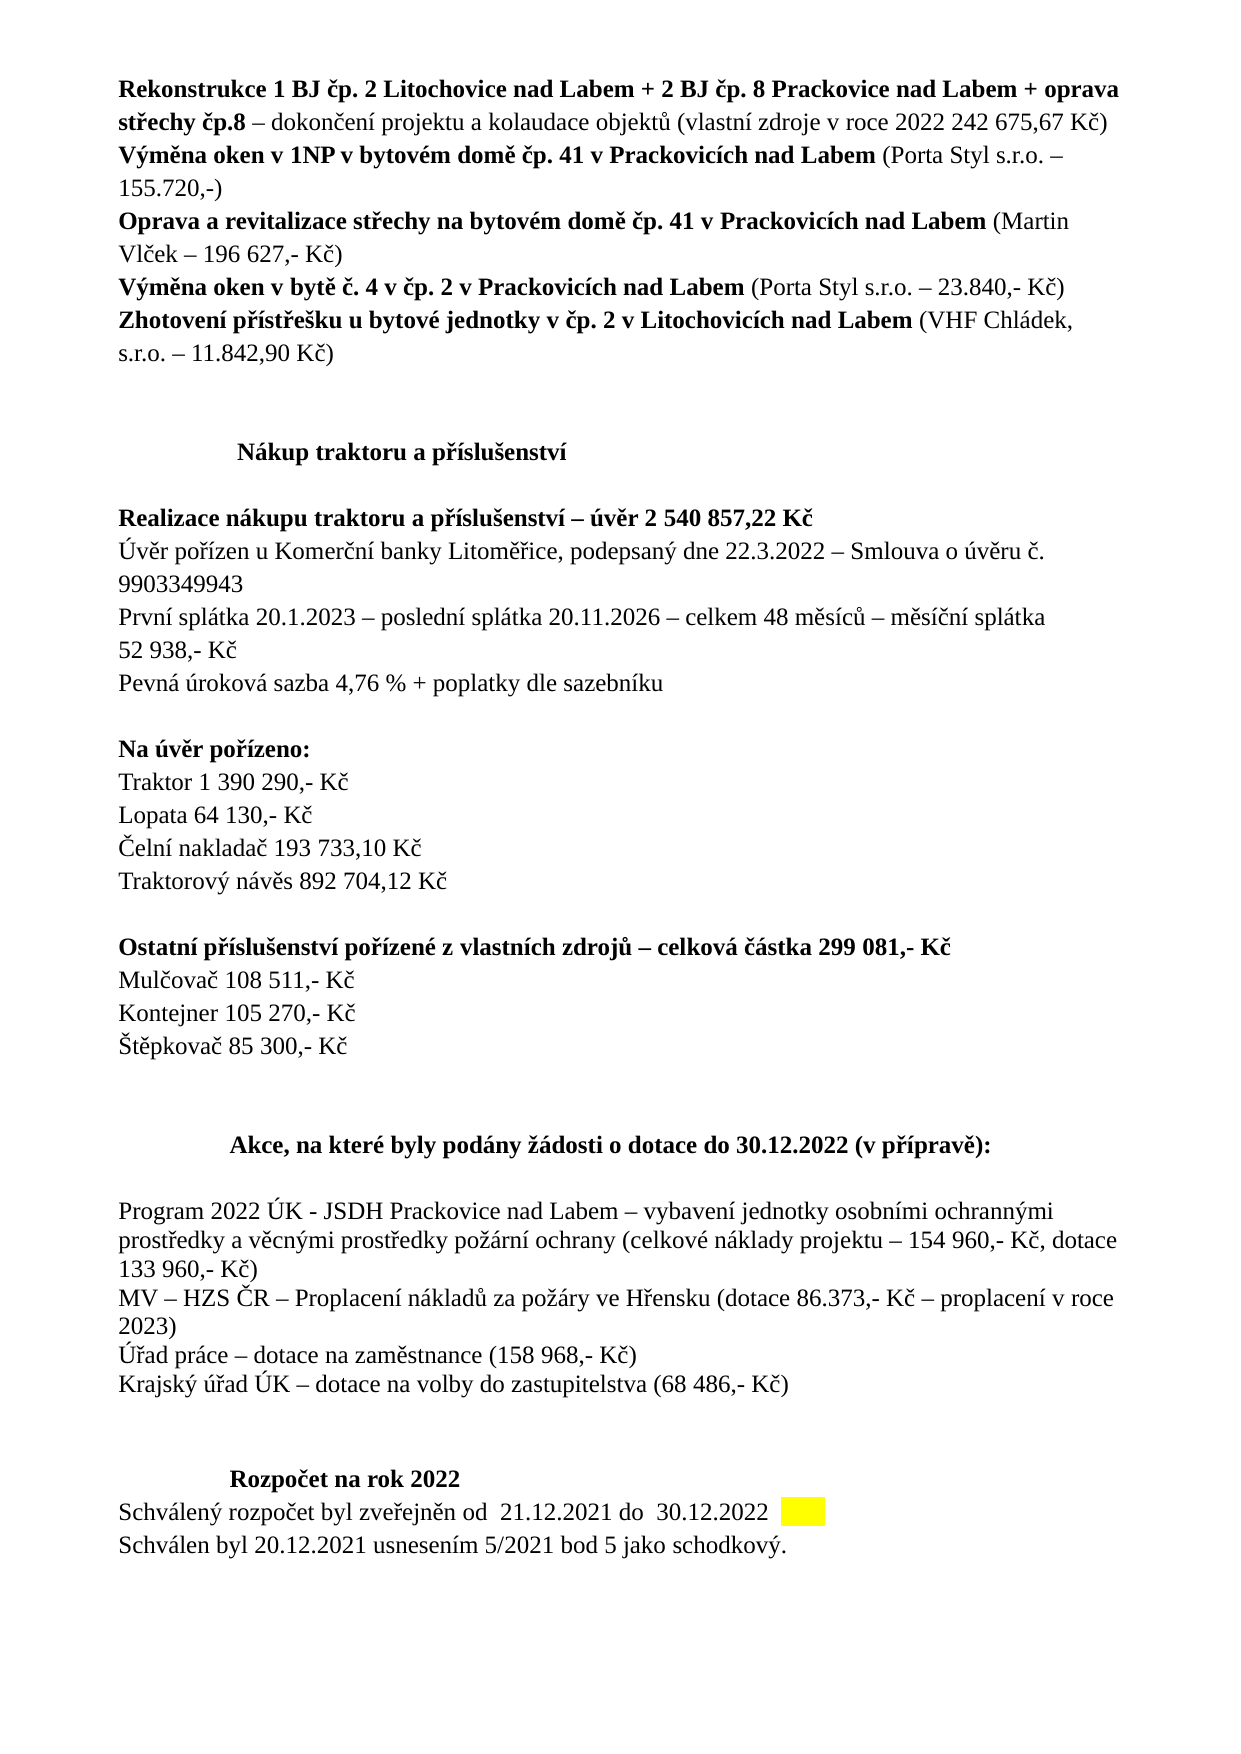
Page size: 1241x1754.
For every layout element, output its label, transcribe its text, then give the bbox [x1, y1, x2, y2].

text Pevná úroková sazba 4,76 % + poplatky dle sazebníku [118, 668, 1122, 697]
text Schválený rozpočet byl zveřejněn od 21.12.2021 do 30.12.2022 [118, 1497, 1122, 1526]
text Úřad práce – dotace na zaměstnance (158 968,- Kč) [118, 1340, 1122, 1369]
text Čelní nakladač 193 733,10 Kč [118, 833, 1122, 862]
text Lopata 64 130,- Kč [118, 800, 1122, 829]
text Ostatní příslušenství pořízené z vlastních zdrojů – celková částka 299 081,- Kč [118, 932, 1122, 961]
text Rozpočet na rok 2022 [229, 1464, 1122, 1492]
text Realizace nákupu traktoru a příslušenství – úvěr 2 540 857,22 Kč [118, 503, 1122, 532]
text Program 2022 ÚK - JSDH Prackovice nad Labem – vybavení jednotky osobními ochrannými prostředky a věcnými prostředky požární ochrany (celkové náklady projektu – 154 960,- Kč, dotace 133 960,- Kč) [118, 1196, 1122, 1283]
text První splátka 20.1.2023 – poslední splátka 20.11.2026 – celkem 48 měsíců – měsíční splátka 52 938,- Kč [118, 602, 1122, 664]
text Kontejner 105 270,- Kč [118, 998, 1122, 1027]
text Traktor 1 390 290,- Kč [118, 767, 1122, 796]
text Schválen byl 20.12.2021 usnesením 5/2021 bod 5 jako schodkový. [118, 1530, 1122, 1558]
text Krajský úřad ÚK – dotace na volby do zastupitelstva (68 486,- Kč) [118, 1369, 1122, 1398]
text Výměna oken v bytě č. 4 v čp. 2 v Prackovicích nad Labem (Porta Styl s.r.o. – 23.840,- Kč) [118, 272, 1122, 301]
text Zhotovení přístřešku u bytové jednotky v čp. 2 v Litochovicích nad Labem (VHF Chládek, s.r.o. – 11.842,90 Kč) [118, 305, 1122, 367]
text Na úvěr pořízeno: [118, 734, 1122, 763]
text Rekonstrukce 1 BJ čp. 2 Litochovice nad Labem + 2 BJ čp. 8 Prackovice nad Labem + oprava střechy čp.8 – dokončení projektu a kolaudace objektů (vlastní zdroje v roce 2022 242 675,67 Kč) [118, 74, 1122, 136]
text Oprava a revitalizace střechy na bytovém domě čp. 41 v Prackovicích nad Labem (Martin Vlček – 196 627,- Kč) [118, 206, 1122, 268]
text Traktorový návěs 892 704,12 Kč [118, 866, 1122, 895]
text Úvěr pořízen u Komerční banky Litoměřice, podepsaný dne 22.3.2022 – Smlouva o úvěru č. 9903349943 [118, 536, 1122, 598]
text Nákup traktoru a příslušenství [118, 437, 1122, 466]
text MV – HZS ČR – Proplacení nákladů za požáry ve Hřensku (dotace 86.373,- Kč – proplacení v roce 2023) [118, 1283, 1122, 1340]
text Mulčovač 108 511,- Kč [118, 965, 1122, 994]
text Štěpkovač 85 300,- Kč [118, 1031, 1122, 1060]
text Výměna oken v 1NP v bytovém domě čp. 41 v Prackovicích nad Labem (Porta Styl s.r.o. – 155.720,-) [118, 140, 1122, 202]
text Akce, na které byly podány žádosti o dotace do 30.12.2022 (v přípravě): [229, 1130, 1122, 1159]
